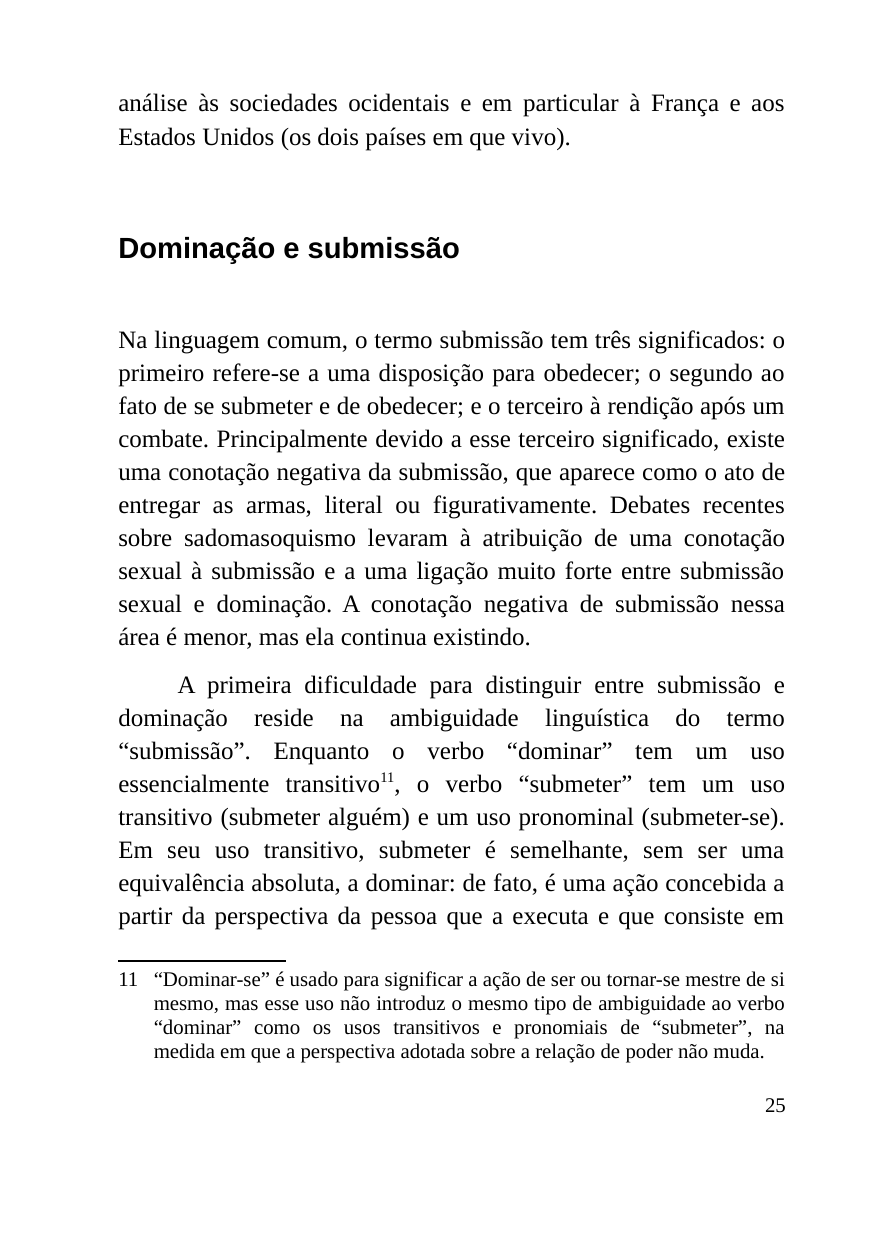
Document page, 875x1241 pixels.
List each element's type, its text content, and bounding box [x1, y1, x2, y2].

text Na linguagem comum, o termo submissão tem três significados: o primeiro refere-se a uma disposição para obedecer; o segundo ao fato de se submeter e de obedecer; e o terceiro à rendição após um combate. Principalmente devido a esse terceiro significado, existe uma conotação negativa da submissão, que aparece como o ato de entregar as armas, literal ou figurativamente. Debates recentes sobre sadomasoquismo levaram à atribuição de uma conotação sexual à submissão e a uma ligação muito forte entre submissão sexual e dominação. A conotação negativa de submissão nessa área é menor, mas ela continua existindo. [118, 325, 786, 651]
text “Dominar-se” é usado para significar a ação de ser ou tornar-se mestre de si mesmo, mas esse uso não introduz o mesmo tipo de ambiguidade ao verbo “dominar” como os usos transitivos e pronomiais de “submeter”, na medida em que a perspectiva adotada sobre a relação de poder não muda. [118, 967, 786, 1063]
subtitle Dominação e submissão [118, 231, 786, 265]
text A primeira dificuldade para distinguir entre submissão e dominação reside na ambiguidade linguística do termo “submissão”. Enquanto o verbo “dominar” tem um uso essencialmente transitivo, o verbo “submeter” tem um uso transitivo (submeter alguém) e um uso pronominal (submeter-se). Em seu uso transitivo, submeter é semelhante, sem ser uma equivalência absoluta, a dominar: de fato, é uma ação concebida a partir da perspectiva da pessoa que a executa e que consiste em [118, 670, 786, 930]
text análise às sociedades ocidentais e em particular à França e aos Estados Unidos (os dois países em que vivo). [118, 88, 786, 150]
